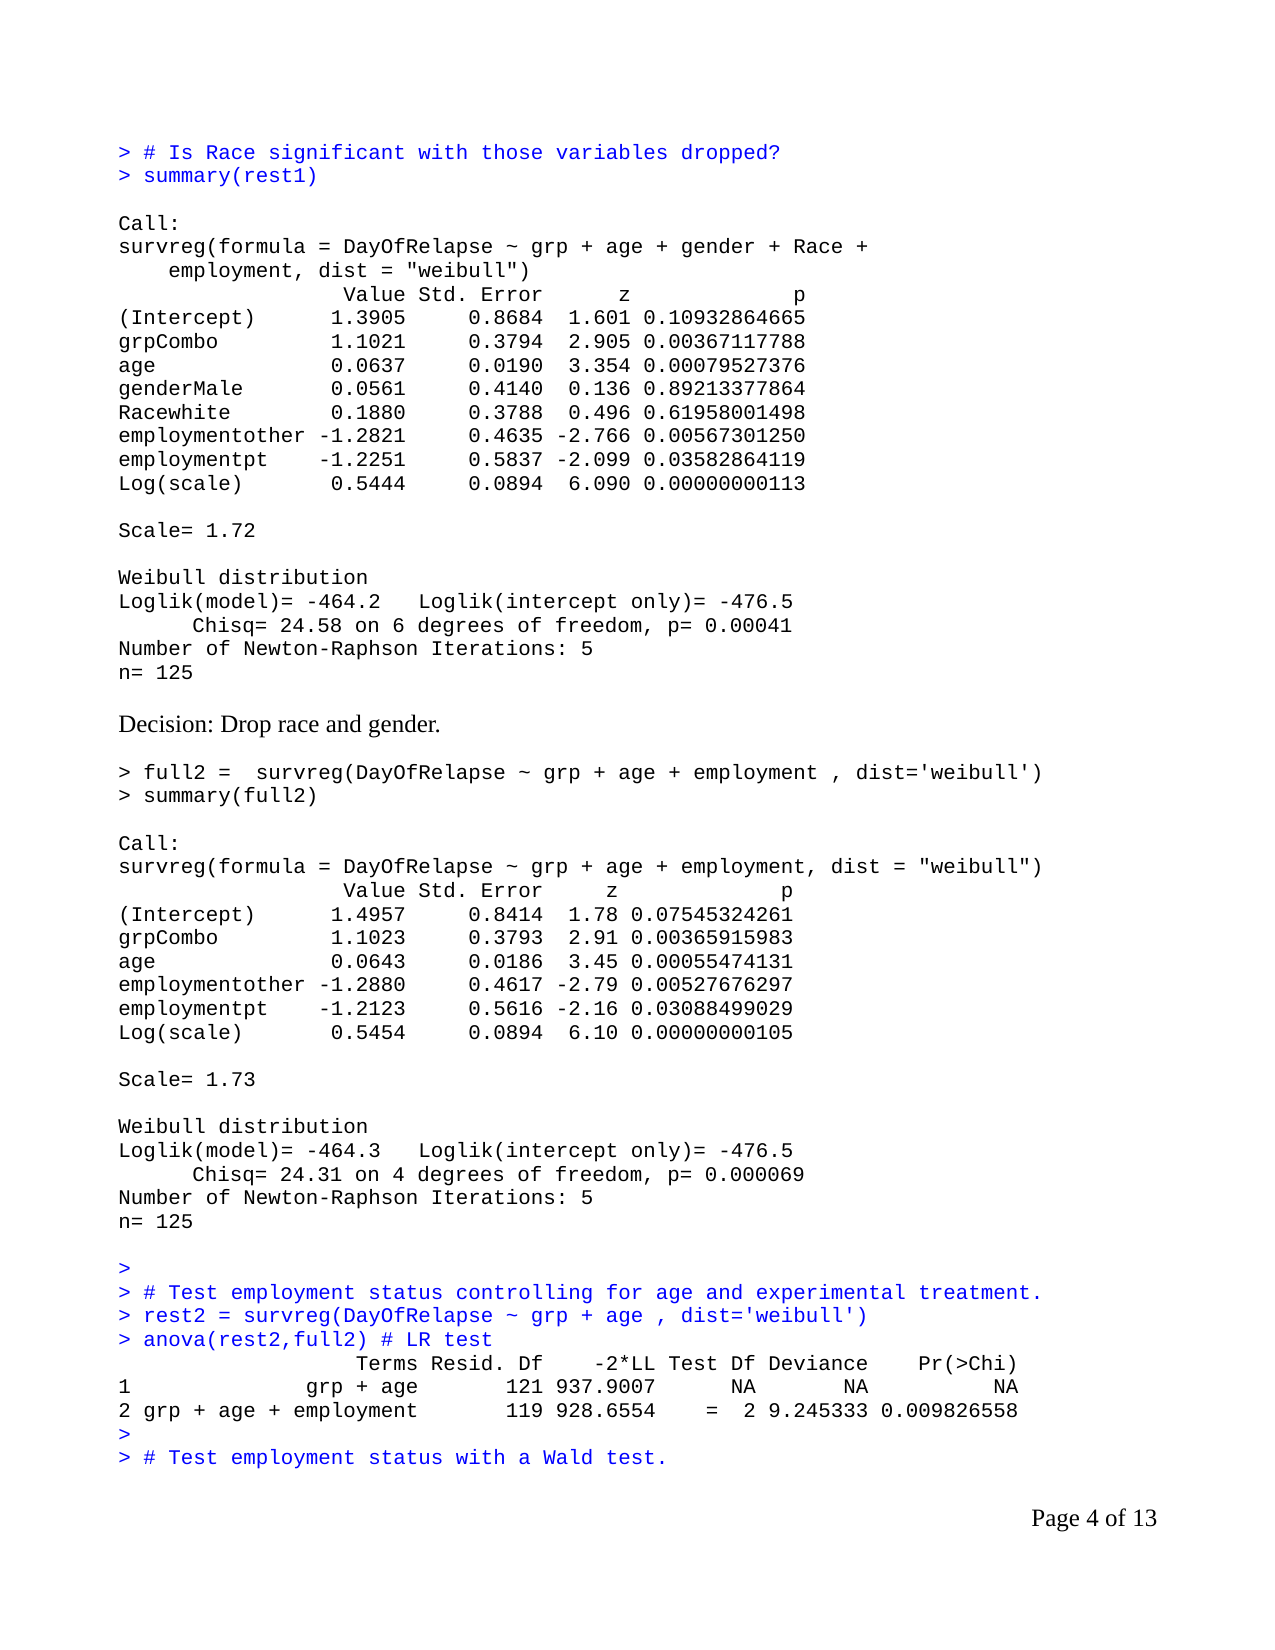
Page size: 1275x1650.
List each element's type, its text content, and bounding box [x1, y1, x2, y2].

text Weibull distribution [118, 1116, 1160, 1140]
text employmentother -1.2880 0.4617 -2.79 0.00527676297 [118, 974, 1160, 998]
text Call: [118, 833, 1160, 856]
text survreg(formula = DayOfRelapse ~ grp + age + employment, dist = "weibull") [118, 856, 1160, 880]
text Log(scale) 0.5454 0.0894 6.10 0.00000000105 [118, 1022, 1160, 1045]
text Log(scale) 0.5444 0.0894 6.090 0.00000000113 [118, 473, 1160, 496]
text Value Std. Error z p [118, 880, 1160, 903]
text > # Test employment status with a Wald test. [118, 1447, 1160, 1471]
text Chisq= 24.58 on 6 degrees of freedom, p= 0.00041 [118, 615, 1160, 638]
text > summary(full2) [118, 785, 1160, 809]
text Loglik(model)= -464.2 Loglik(intercept only)= -476.5 [118, 591, 1160, 615]
text Chisq= 24.31 on 4 degrees of freedom, p= 0.000069 [118, 1164, 1160, 1187]
text grpCombo 1.1023 0.3793 2.91 0.00365915983 [118, 927, 1160, 951]
text Racewhite 0.1880 0.3788 0.496 0.61958001498 [118, 402, 1160, 426]
text Scale= 1.72 [118, 520, 1160, 544]
text Number of Newton-Raphson Iterations: 5 [118, 638, 1160, 662]
text grpCombo 1.1021 0.3794 2.905 0.00367117788 [118, 331, 1160, 354]
text age 0.0637 0.0190 3.354 0.00079527376 [118, 354, 1160, 378]
text > [118, 1424, 1160, 1447]
text (Intercept) 1.3905 0.8684 1.601 0.10932864665 [118, 307, 1160, 331]
text Call: [118, 213, 1160, 236]
text employmentother -1.2821 0.4635 -2.766 0.00567301250 [118, 426, 1160, 449]
text survreg(formula = DayOfRelapse ~ grp + age + gender + Race + [118, 236, 1160, 260]
text employment, dist = "weibull") [118, 260, 1160, 284]
text > full2 = survreg(DayOfRelapse ~ grp + age + employment , dist='weibull') [118, 762, 1160, 785]
text > rest2 = survreg(DayOfRelapse ~ grp + age , dist='weibull') [118, 1306, 1160, 1329]
text Value Std. Error z p [118, 284, 1160, 307]
text 2 grp + age + employment 119 928.6554 = 2 9.245333 0.009826558 [118, 1400, 1160, 1424]
text employmentpt -1.2123 0.5616 -2.16 0.03088499029 [118, 998, 1160, 1022]
text genderMale 0.0561 0.4140 0.136 0.89213377864 [118, 378, 1160, 402]
text 1 grp + age 121 937.9007 NA NA NA [118, 1376, 1160, 1400]
text Scale= 1.73 [118, 1069, 1160, 1093]
text > summary(rest1) [118, 165, 1160, 189]
text Terms Resid. Df -2*LL Test Df Deviance Pr(>Chi) [118, 1353, 1160, 1376]
text employmentpt -1.2251 0.5837 -2.099 0.03582864119 [118, 449, 1160, 473]
text > # Test employment status controlling for age and experimental treatment. [118, 1282, 1160, 1306]
text n= 125 [118, 1211, 1160, 1234]
text n= 125 [118, 662, 1160, 686]
text Weibull distribution [118, 567, 1160, 591]
text > [118, 1258, 1160, 1282]
text age 0.0643 0.0186 3.45 0.00055474131 [118, 951, 1160, 974]
text > # Is Race significant with those variables dropped? [118, 142, 1160, 165]
text Decision: Drop race and gender. [118, 709, 1160, 738]
text > anova(rest2,full2) # LR test [118, 1329, 1160, 1353]
text (Intercept) 1.4957 0.8414 1.78 0.07545324261 [118, 903, 1160, 927]
text Loglik(model)= -464.3 Loglik(intercept only)= -476.5 [118, 1140, 1160, 1164]
text Number of Newton-Raphson Iterations: 5 [118, 1187, 1160, 1211]
